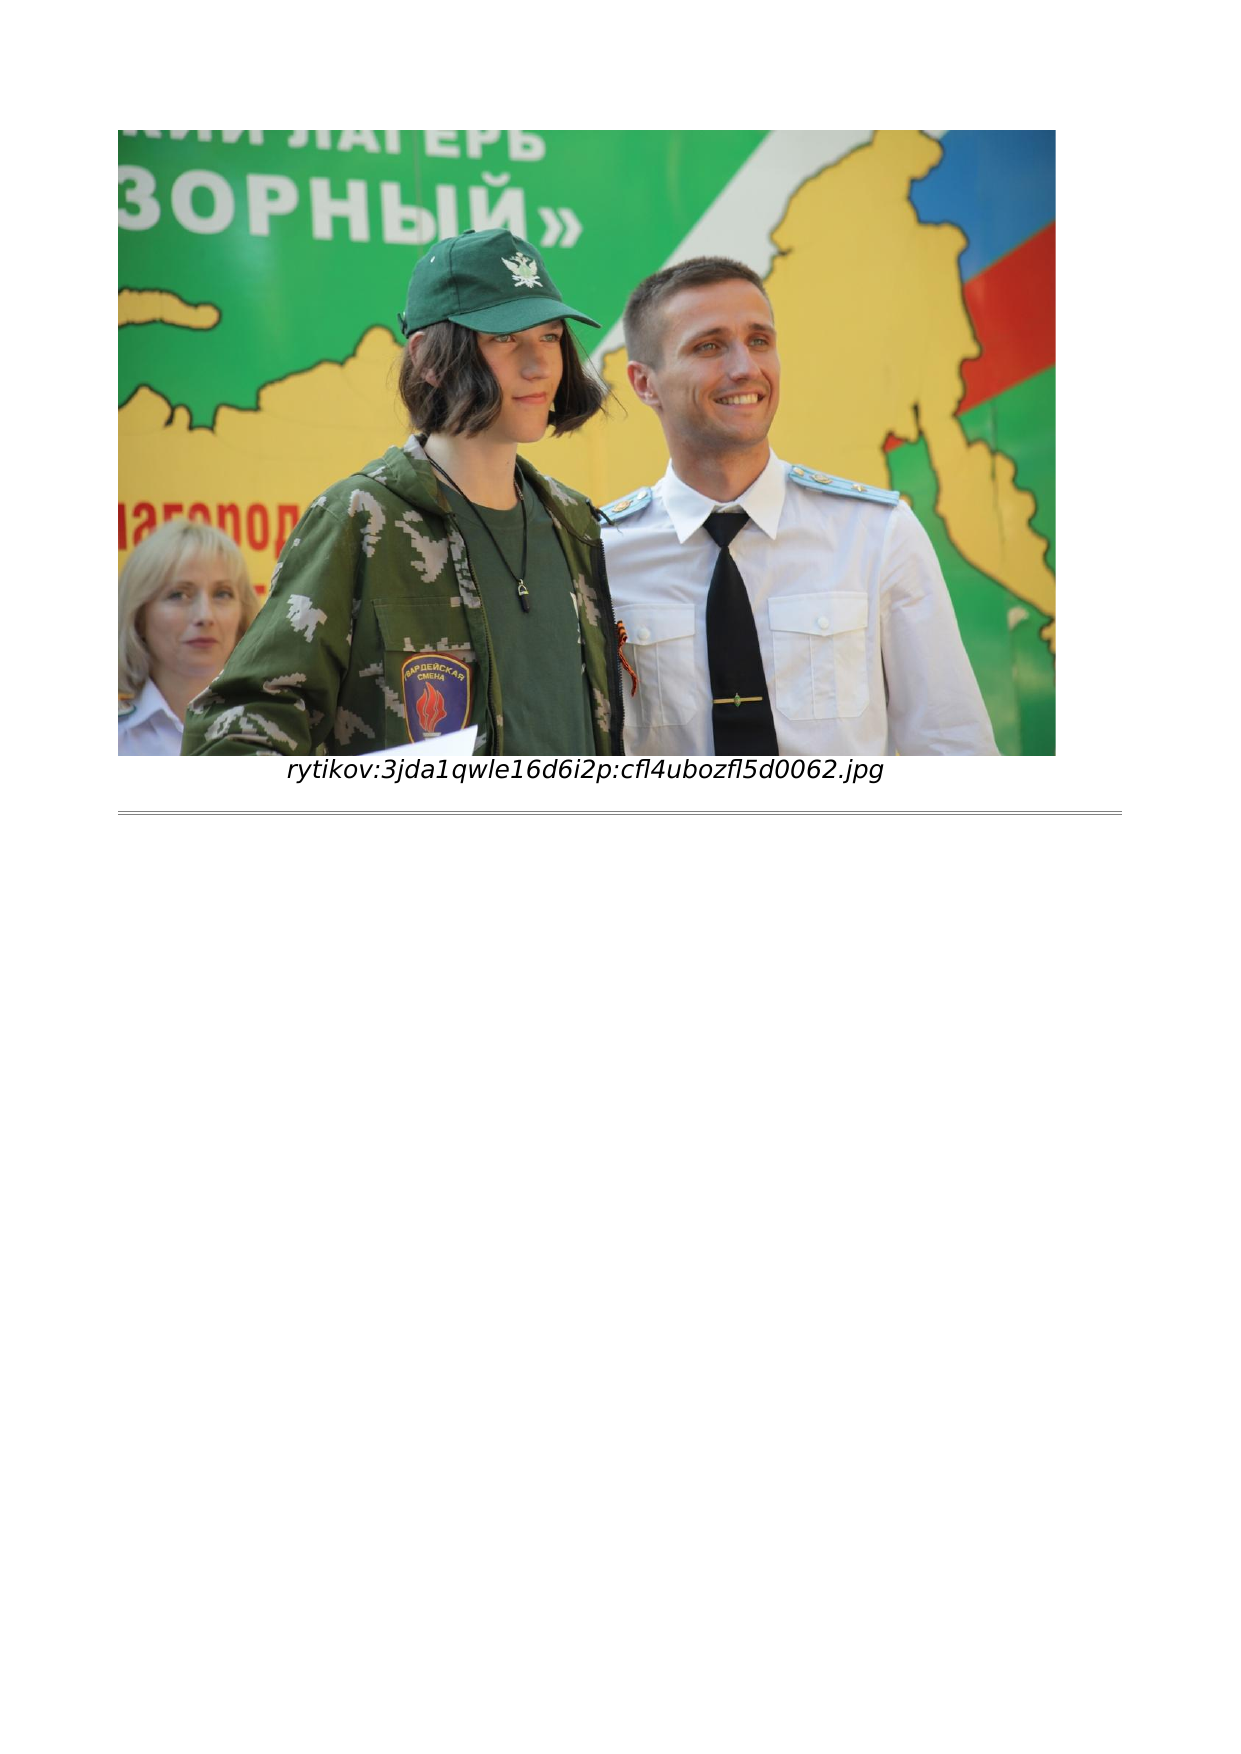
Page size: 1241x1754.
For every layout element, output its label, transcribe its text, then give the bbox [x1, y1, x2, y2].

text rytikov:3jda1qwle16d6i2p:cfl4ubozfl5d0062.jpg [118, 756, 1056, 784]
picture [118, 130, 1056, 756]
